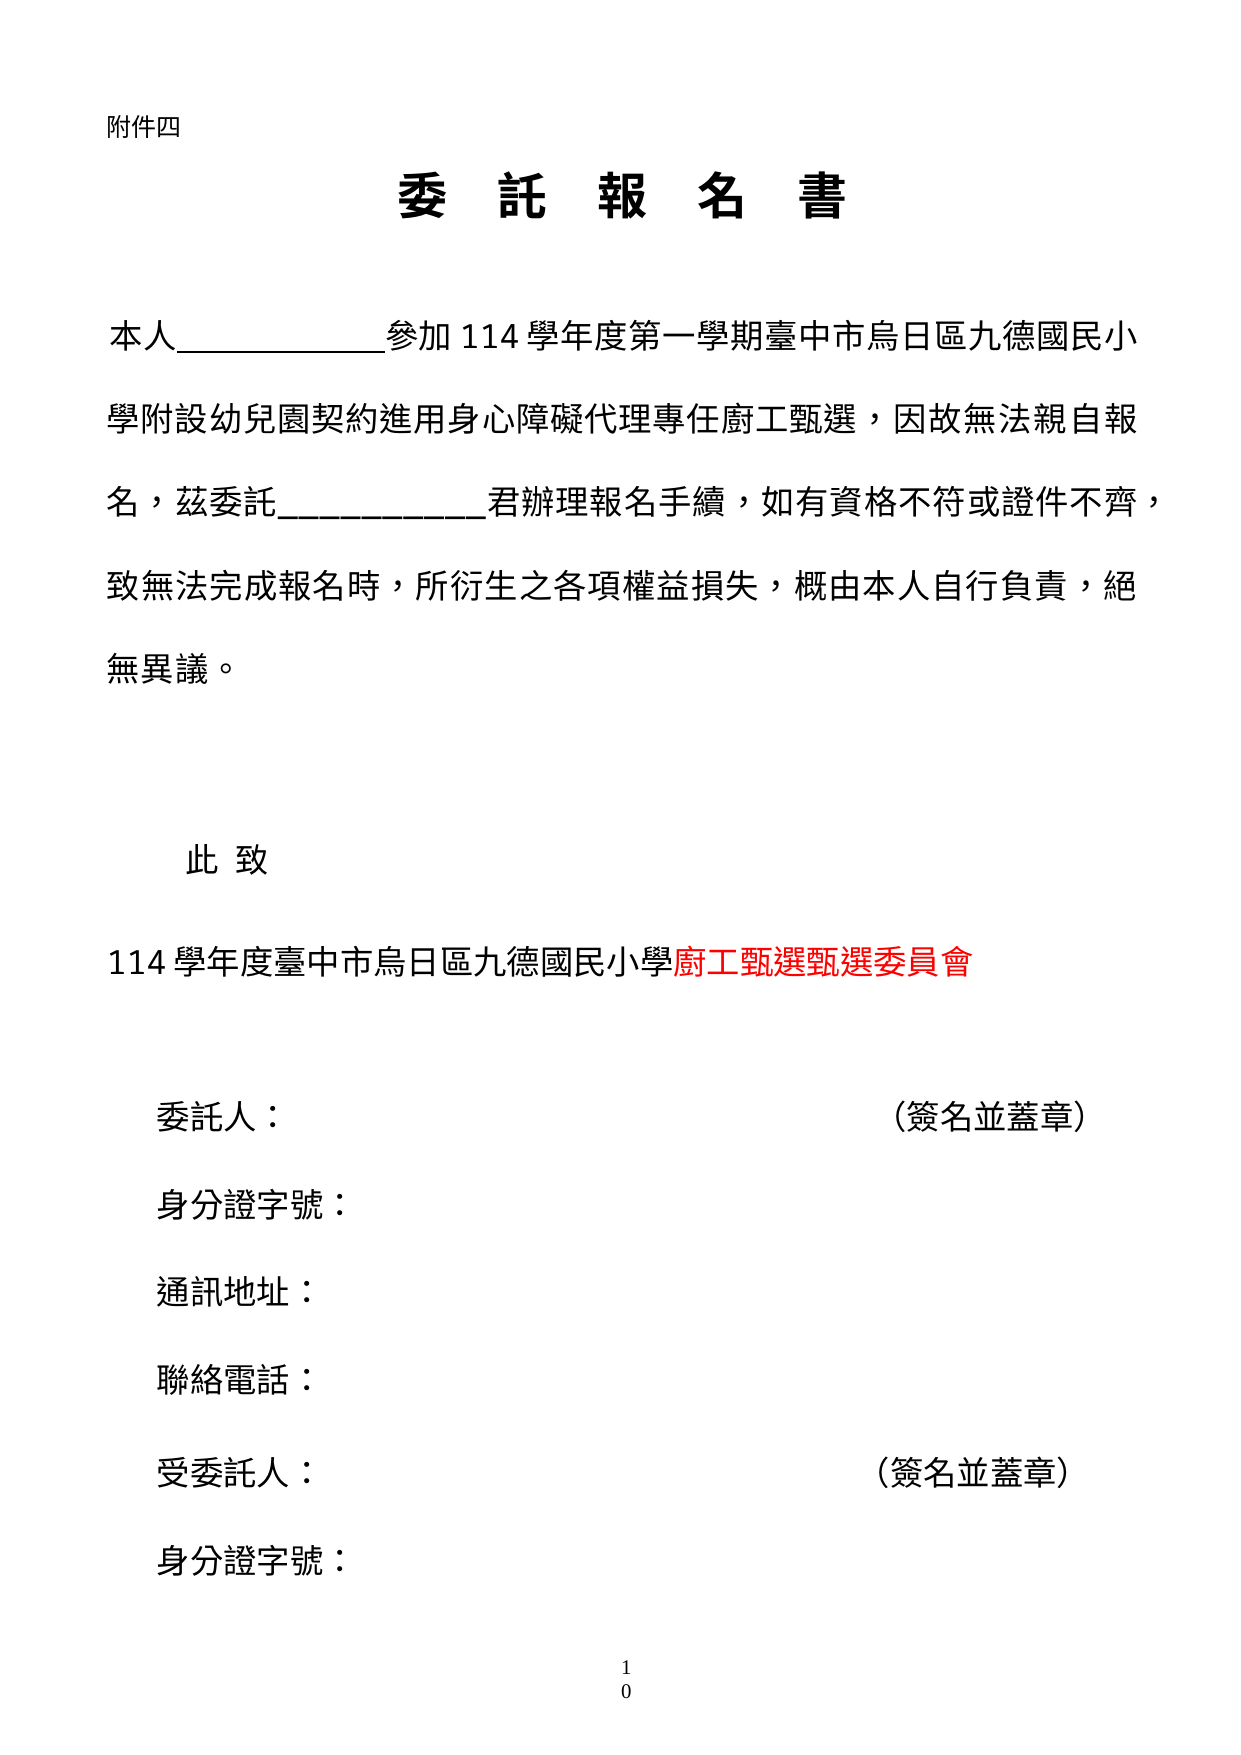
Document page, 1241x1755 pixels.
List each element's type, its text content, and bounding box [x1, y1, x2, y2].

text 委 託 報 名 書 [106, 157, 1137, 229]
text 本人 參加114學年度第一學期臺中市烏日區九德國民小學附設幼兒園契約進用身心障礙代理專任廚工甄選，因故無法親自報名，茲委託__________君辦理報名手續，如有資格不符或證件不齊，致無法完成報名時，所衍生之各項權益損失，概由本人自行負責，絕無異議。 [106, 274, 1137, 691]
text 委託人： （簽名並蓋章） [106, 1109, 1137, 1134]
text 此 致 [56, 816, 1137, 879]
text 受委託人： （簽名並蓋章） [106, 1466, 1137, 1491]
text 身分證字號： [106, 1553, 1137, 1578]
text 附件四 [106, 84, 1137, 146]
text 通訊地址： [106, 1284, 1137, 1309]
text 114學年度臺中市烏日區九德國民小學廚工甄選甄選委員會 [106, 941, 1137, 983]
text 聯絡電話： [106, 1372, 1137, 1397]
text 身分證字號： [106, 1197, 1137, 1222]
